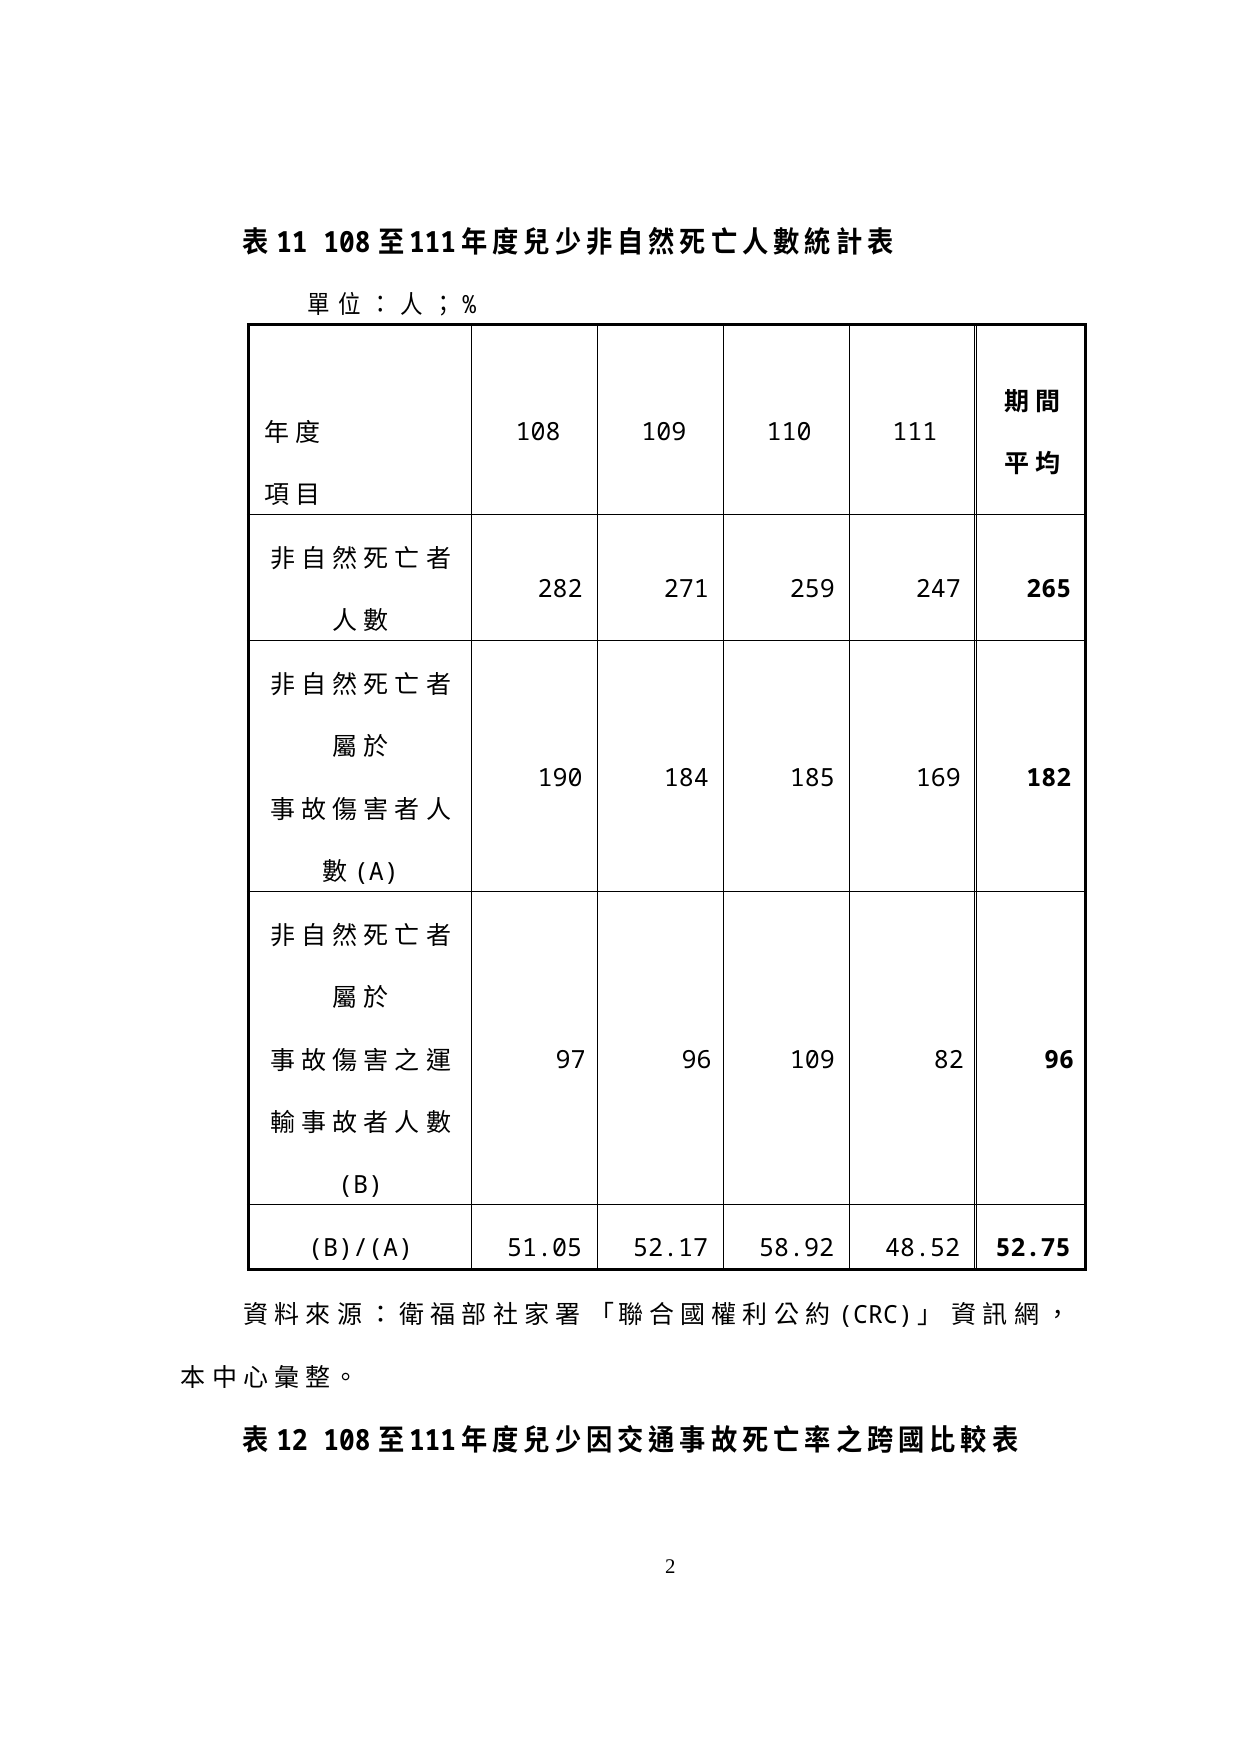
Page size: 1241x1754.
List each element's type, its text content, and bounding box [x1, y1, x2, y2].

table_cell 247 [850, 515, 974, 640]
table_header 109 [598, 326, 723, 514]
table_cell 97 [472, 892, 597, 1204]
table_cell 非自然死亡者屬於 事故傷害者人數(A) [250, 641, 471, 891]
table_cell 51.05 [472, 1205, 597, 1268]
table_cell 184 [598, 641, 723, 891]
table_cell 48.52 [850, 1205, 974, 1268]
table_header 年度 項目 [250, 326, 471, 514]
table_cell 52.75 [977, 1205, 1084, 1268]
table_cell 282 [472, 515, 597, 640]
text 資料來源：衛福部社家署「聯合國權利公約(CRC)」資訊網，本中心彙整。 [177, 1271, 1063, 1396]
table_header 期間 平均 [977, 326, 1084, 514]
table_cell 190 [472, 641, 597, 891]
table_cell 58.92 [724, 1205, 849, 1268]
text 表11 108至111年度兒少非自然死亡人數統計表 單位：人；% [237, 198, 1063, 323]
table_cell 82 [850, 892, 974, 1204]
table_cell 185 [724, 641, 849, 891]
table_cell 96 [598, 892, 723, 1204]
text 表12 108至111年度兒少因交通事故死亡率之跨國比較表 [237, 1396, 1063, 1458]
table_cell 271 [598, 515, 723, 640]
table_cell 182 [977, 641, 1084, 891]
table_cell 非自然死亡者人數 [250, 515, 471, 640]
table_cell 52.17 [598, 1205, 723, 1268]
table_header 111 [850, 326, 974, 514]
table_cell 96 [977, 892, 1084, 1204]
table_cell 169 [850, 641, 974, 891]
table_header 108 [472, 326, 597, 514]
table_cell 259 [724, 515, 849, 640]
table_cell 非自然死亡者屬於 事故傷害之運輸事故者人數(B) [250, 892, 471, 1204]
table_cell (B)/(A) [250, 1205, 471, 1268]
table_header 110 [724, 326, 849, 514]
table_cell 109 [724, 892, 849, 1204]
table_cell 265 [977, 515, 1084, 640]
